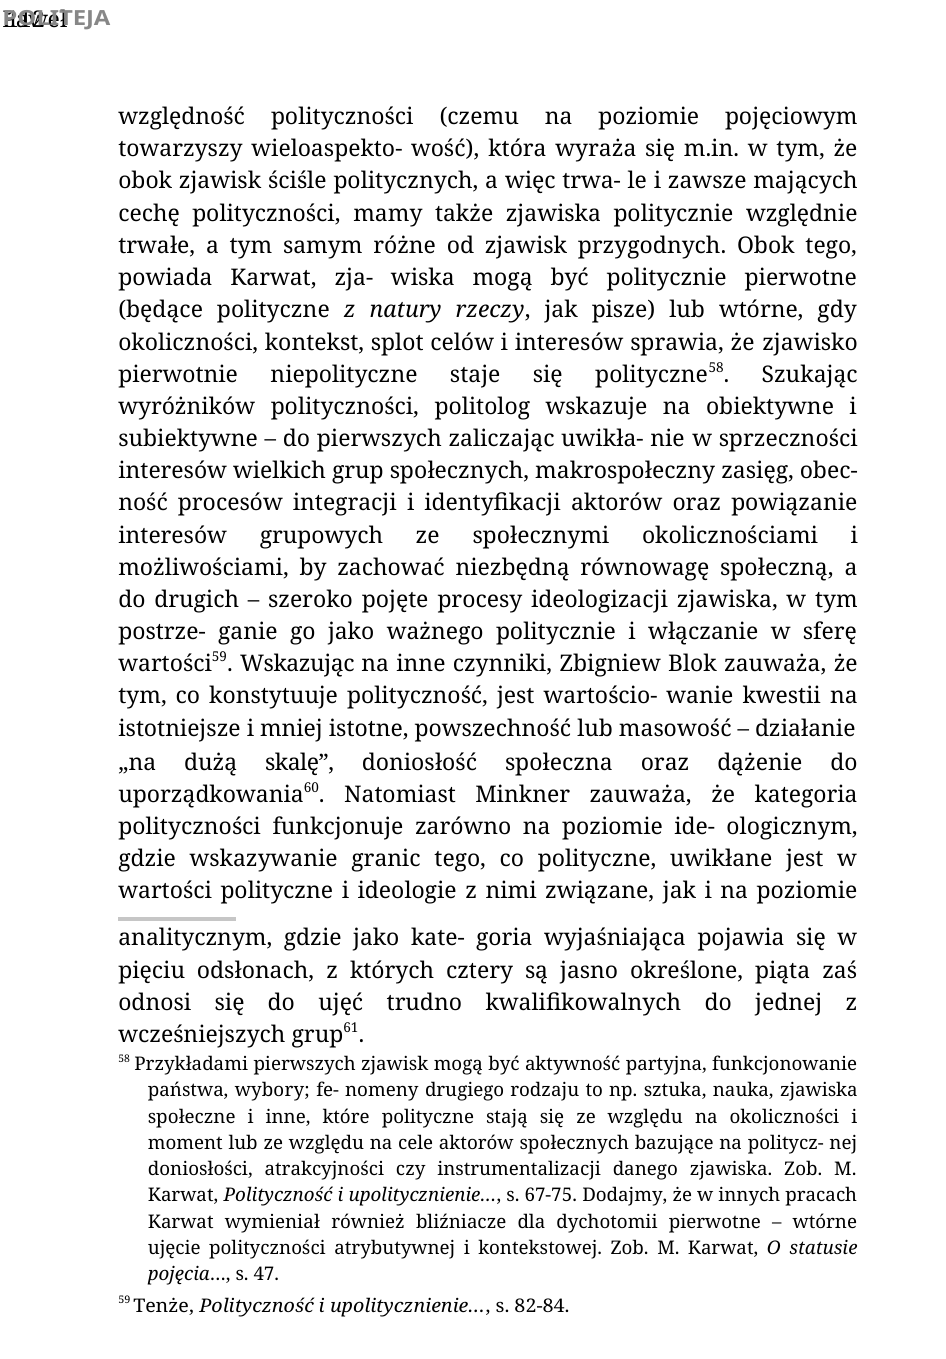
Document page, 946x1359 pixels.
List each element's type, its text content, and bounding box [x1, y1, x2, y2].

text „na dużą skalę”, doniosłość społeczna oraz dążenie do uporządkowania60. Natomiast Minkner zauważa, że kategoria polityczności funkcjonuje zarówno na poziomie ide- ologicznym, gdzie wskazywanie granic tego, co polityczne, uwikłane jest w wartości polityczne i ideologie z nimi związane, jak i na poziomie analitycznym, gdzie jako kate- goria wyjaśniająca pojawia się w pięciu odsłonach, z których cztery są jasno określone, piąta zaś odnosi się do ujęć trudno kwalifikowalnych do jednej z wcześniejszych grup61. [118, 746, 857, 1049]
text 59 Tenże, Polityczność i upolitycznienie…, s. 82-84. [118, 1292, 869, 1318]
text względność polityczności (czemu na poziomie pojęciowym towarzyszy wieloaspekto- wość), która wyraża się m.in. w tym, że obok zjawisk ściśle politycznych, a więc trwa- le i zawsze mających cechę polityczności, mamy także zjawiska politycznie względnie trwałe, a tym samym różne od zjawisk przygodnych. Obok tego, powiada Karwat, zja- wiska mogą być politycznie pierwotne (będące polityczne z natury rzeczy, jak pisze) lub wtórne, gdy okoliczności, kontekst, splot celów i interesów sprawia, że zjawisko pierwotnie niepolityczne staje się polityczne58. Szukając wyróżników polityczności, politolog wskazuje na obiektywne i subiektywne – do pierwszych zaliczając uwikła- nie w sprzeczności interesów wielkich grup społecznych, makrospołeczny zasięg, obec- ność procesów integracji i identyfikacji aktorów oraz powiązanie interesów grupowych ze społecznymi okolicznościami i możliwościami, by zachować niezbędną równowagę społeczną, a do drugich – szeroko pojęte procesy ideologizacji zjawiska, w tym postrze- ganie go jako ważnego politycznie i włączanie w sferę wartości59. Wskazując na inne czynniki, Zbigniew Blok zauważa, że tym, co konstytuuje polityczność, jest wartościo- wanie kwestii na istotniejsze i mniej istotne, powszechność lub masowość – działanie [118, 100, 858, 743]
text 58 Przykładami pierwszych zjawisk mogą być aktywność partyjna, funkcjonowanie państwa, wybory; fe- nomeny drugiego rodzaju to np. sztuka, nauka, zjawiska społeczne i inne, które polityczne stają się ze względu na okoliczności i moment lub ze względu na cele aktorów społecznych bazujące na politycz- nej doniosłości, atrakcyjności czy instrumentalizacji danego zjawiska. Zob. M. Karwat, Polityczność i upolitycznienie…, s. 67-75. Dodajmy, że w innych pracach Karwat wymieniał również bliźniacze dla dychotomii pierwotne – wtórne ujęcie polityczności atrybutywnej i kontekstowej. Zob. M. Karwat, O statusie pojęcia…, s. 47. [118, 1051, 857, 1286]
